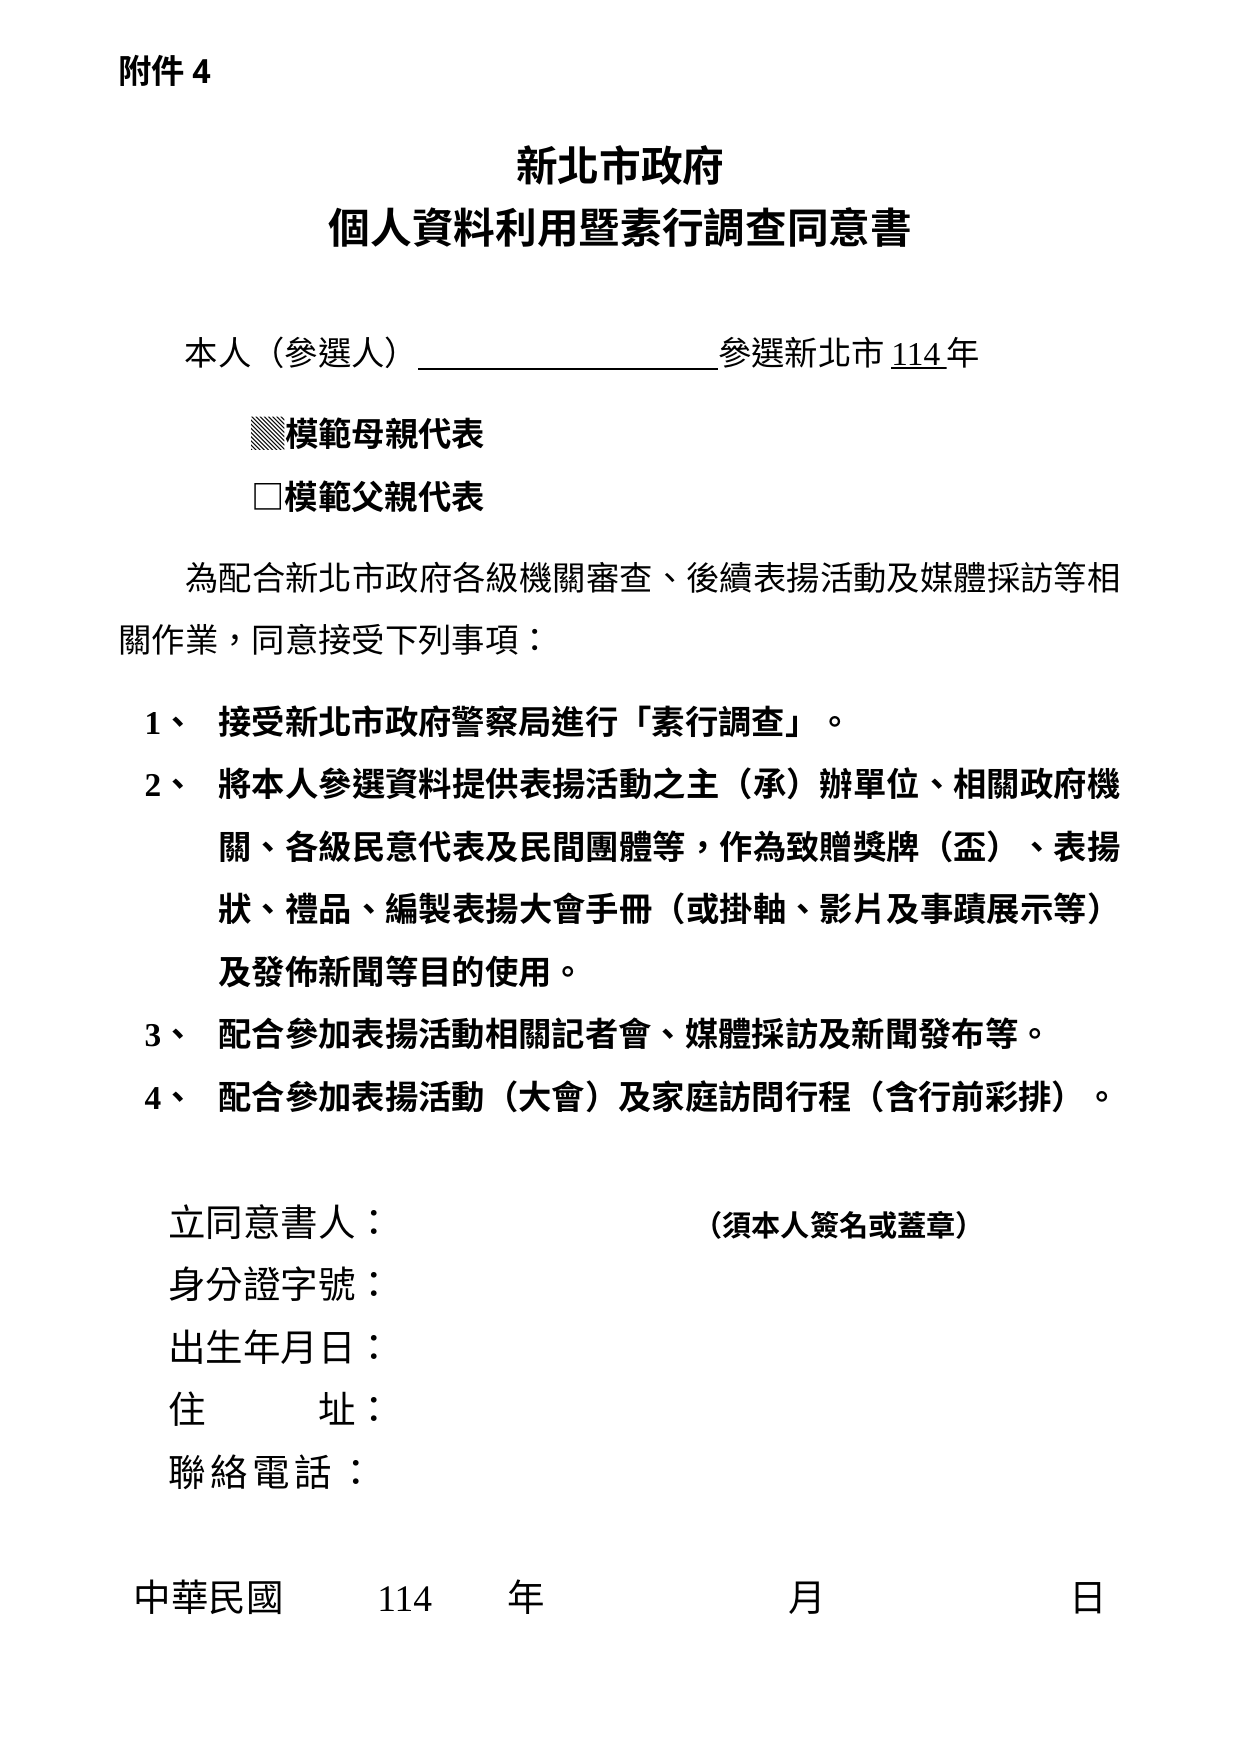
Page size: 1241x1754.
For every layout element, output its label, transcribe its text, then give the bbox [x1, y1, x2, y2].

text ▓模範母親代表 [118, 390, 1122, 453]
text 立同意書人： （須本人簽名或蓋章） [168, 1178, 1122, 1240]
text □模範父親代表 [118, 453, 1122, 515]
text 個人資料利用暨素行調查同意書 [118, 184, 1122, 247]
list 配合參加表揚活動（大會）及家庭訪問行程（含行前彩排）。 [144, 1053, 1122, 1115]
text 中華民國 114 年 月 日 [118, 1553, 1122, 1615]
text 出生年月日： [168, 1303, 1122, 1365]
list 將本人參選資料提供表揚活動之主（承）辦單位、相關政府機關、各級民意代表及民間團體等，作為致贈獎牌（盃）、表揚狀、禮品、編製表揚大會手冊（或掛軸、影片及事蹟展示等）及發佈新聞等目的使用。 [144, 740, 1122, 990]
text 住 址： [168, 1365, 1122, 1428]
list 接受新北市政府警察局進行「素行調查」。 [144, 678, 1122, 740]
text 身分證字號： [168, 1240, 1122, 1303]
text 新北市政府 [118, 122, 1122, 184]
list 配合參加表揚活動相關記者會、媒體採訪及新聞發布等。 [144, 990, 1122, 1053]
text 本人（參選人） 參選新北市114年 [118, 309, 1122, 372]
text 為配合新北市政府各級機關審查、後續表揚活動及媒體採訪等相關作業，同意接受下列事項： [118, 534, 1122, 659]
text 聯絡電話： [168, 1428, 1122, 1490]
